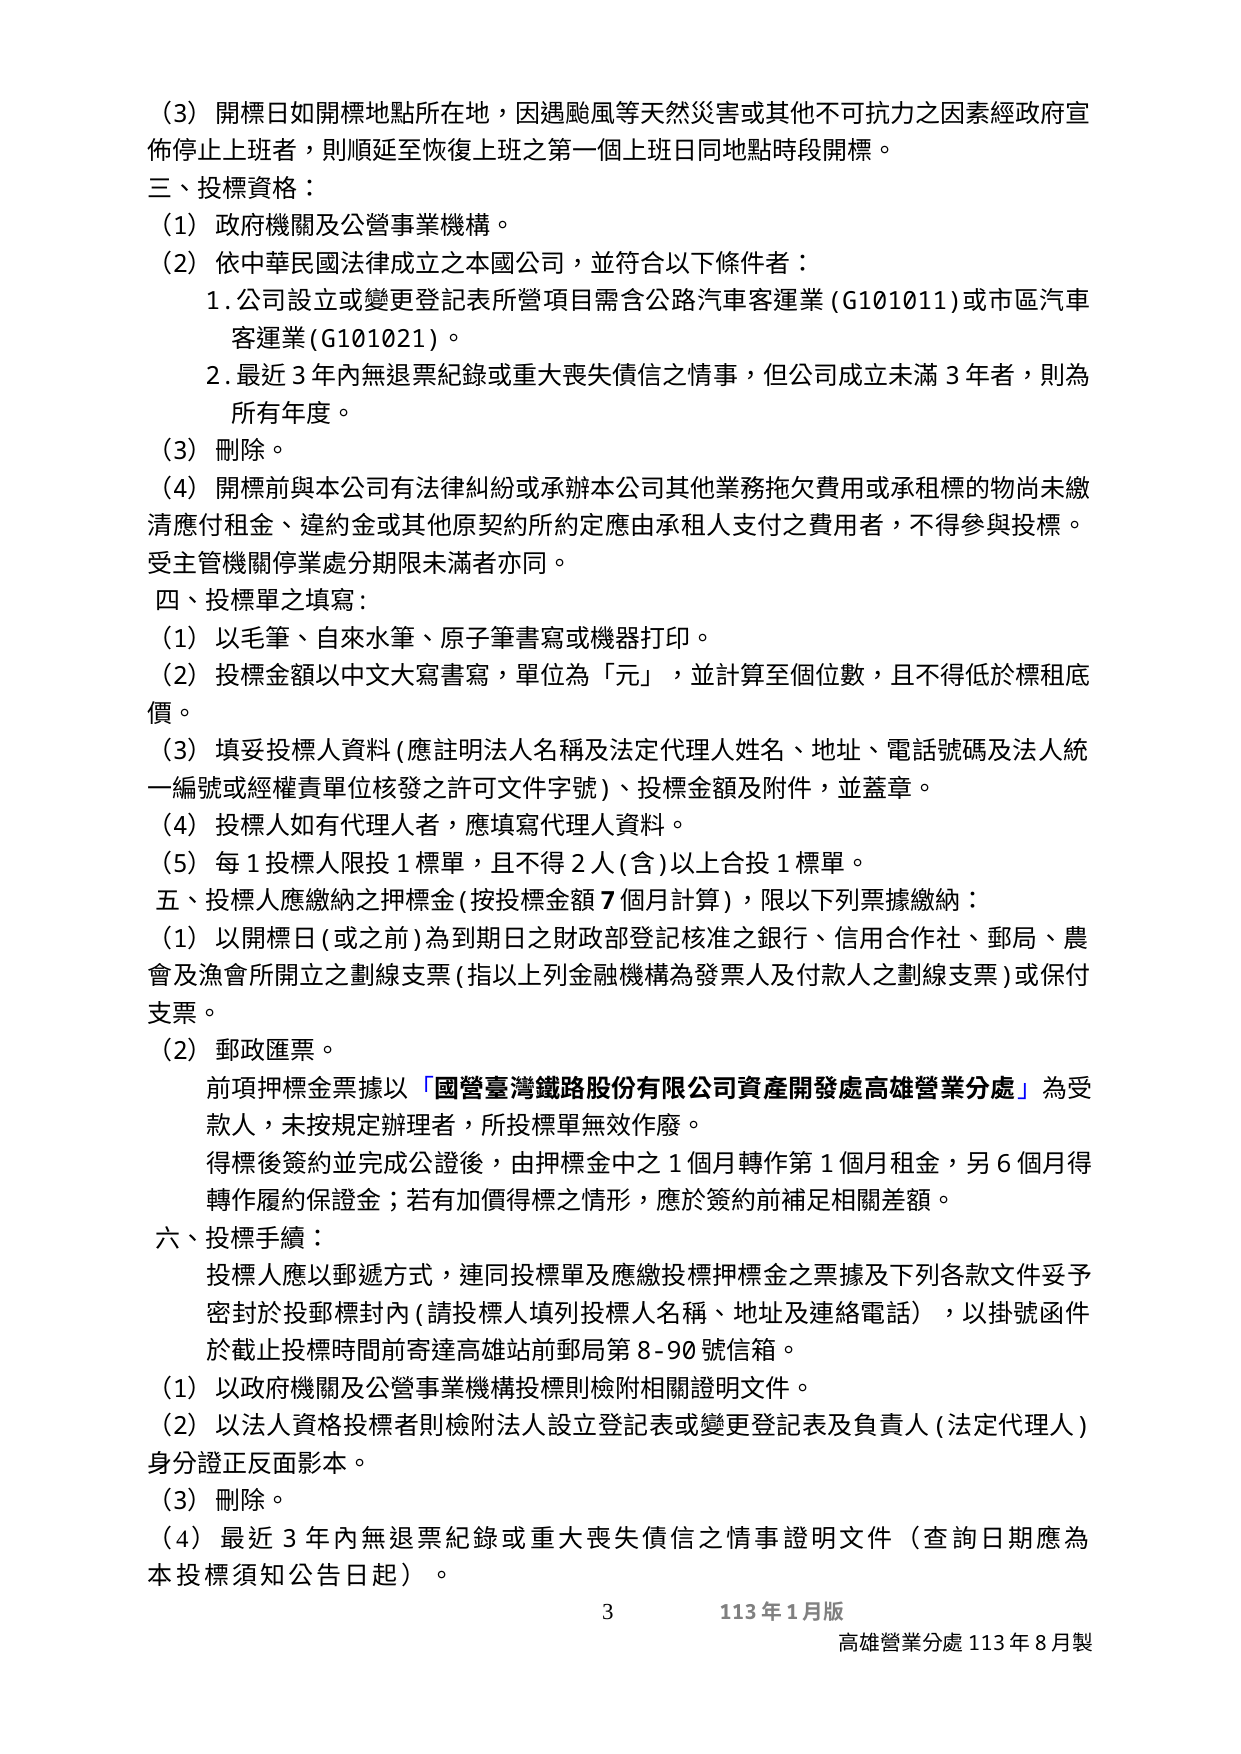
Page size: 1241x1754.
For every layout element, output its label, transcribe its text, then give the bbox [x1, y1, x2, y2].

list 公司設立或變更登記表所營項目需含公路汽車客運業(G101011)或市區汽車客運業(G101021)。 [205, 279, 1091, 354]
text 三、投標資格： [148, 167, 1092, 204]
list 以開標日(或之前)為到期日之財政部登記核准之銀行、信用合作社、郵局、農會及漁會所開立之劃線支票(指以上列金融機構為發票人及付款人之劃線支票)或保付支票。 [148, 917, 1090, 1029]
list 最近3年內無退票紀錄或重大喪失債信之情事證明文件（查詢日期應為本投標須知公告日起）。 [148, 1517, 1090, 1592]
text 四、投標單之填寫: [155, 579, 1092, 617]
list 以毛筆、自來水筆、原子筆書寫或機器打印。 [148, 617, 1090, 654]
list 以政府機關及公營事業機構投標則檢附相關證明文件。 [148, 1367, 1090, 1404]
list 政府機關及公營事業機構。 [148, 204, 1090, 242]
text 六、投標手續： [155, 1217, 1092, 1254]
list 投標金額以中文大寫書寫，單位為「元」，並計算至個位數，且不得低於標租底價。 [148, 654, 1090, 729]
text 五、投標人應繳納之押標金(按投標金額7個月計算)，限以下列票據繳納： [155, 879, 1092, 917]
text 得標後簽約並完成公證後，由押標金中之1個月轉作第1個月租金，另6個月得轉作履約保證金；若有加價得標之情形，應於簽約前補足相關差額。 [206, 1142, 1092, 1217]
list 開標日如開標地點所在地，因遇颱風等天然災害或其他不可抗力之因素經政府宣佈停止上班者，則順延至恢復上班之第一個上班日同地點時段開標。 [148, 92, 1090, 167]
list 郵政匯票。 [148, 1029, 1090, 1067]
list 依中華民國法律成立之本國公司，並符合以下條件者： [148, 242, 1090, 279]
list 開標前與本公司有法律糾紛或承辦本公司其他業務拖欠費用或承租標的物尚未繳清應付租金、違約金或其他原契約所約定應由承租人支付之費用者，不得參與投標。受主管機關停業處分期限未滿者亦同。 [148, 467, 1090, 579]
list 填妥投標人資料(應註明法人名稱及法定代理人姓名、地址、電話號碼及法人統一編號或經權責單位核發之許可文件字號)、投標金額及附件，並蓋章。 [148, 729, 1090, 804]
list 最近3年內無退票紀錄或重大喪失債信之情事，但公司成立未滿3年者，則為所有年度。 [205, 354, 1091, 429]
text 投標人應以郵遞方式，連同投標單及應繳投標押標金之票據及下列各款文件妥予密封於投郵標封內(請投標人填列投標人名稱、地址及連絡電話），以掛號函件於截止投標時間前寄達高雄站前郵局第8-90號信箱。 [206, 1254, 1092, 1367]
list 刪除。 [148, 1479, 1090, 1517]
list 以法人資格投標者則檢附法人設立登記表或變更登記表及負責人(法定代理人)身分證正反面影本。 [148, 1404, 1090, 1479]
list 刪除。 [148, 429, 1090, 467]
list 每1投標人限投1標單，且不得2人(含)以上合投1標單。 [148, 842, 1090, 879]
text 前項押標金票據以「國營臺灣鐵路股份有限公司資產開發處高雄營業分處」為受款人，未按規定辦理者，所投標單無效作廢。 [206, 1067, 1092, 1142]
list 投標人如有代理人者，應填寫代理人資料。 [148, 804, 1090, 842]
